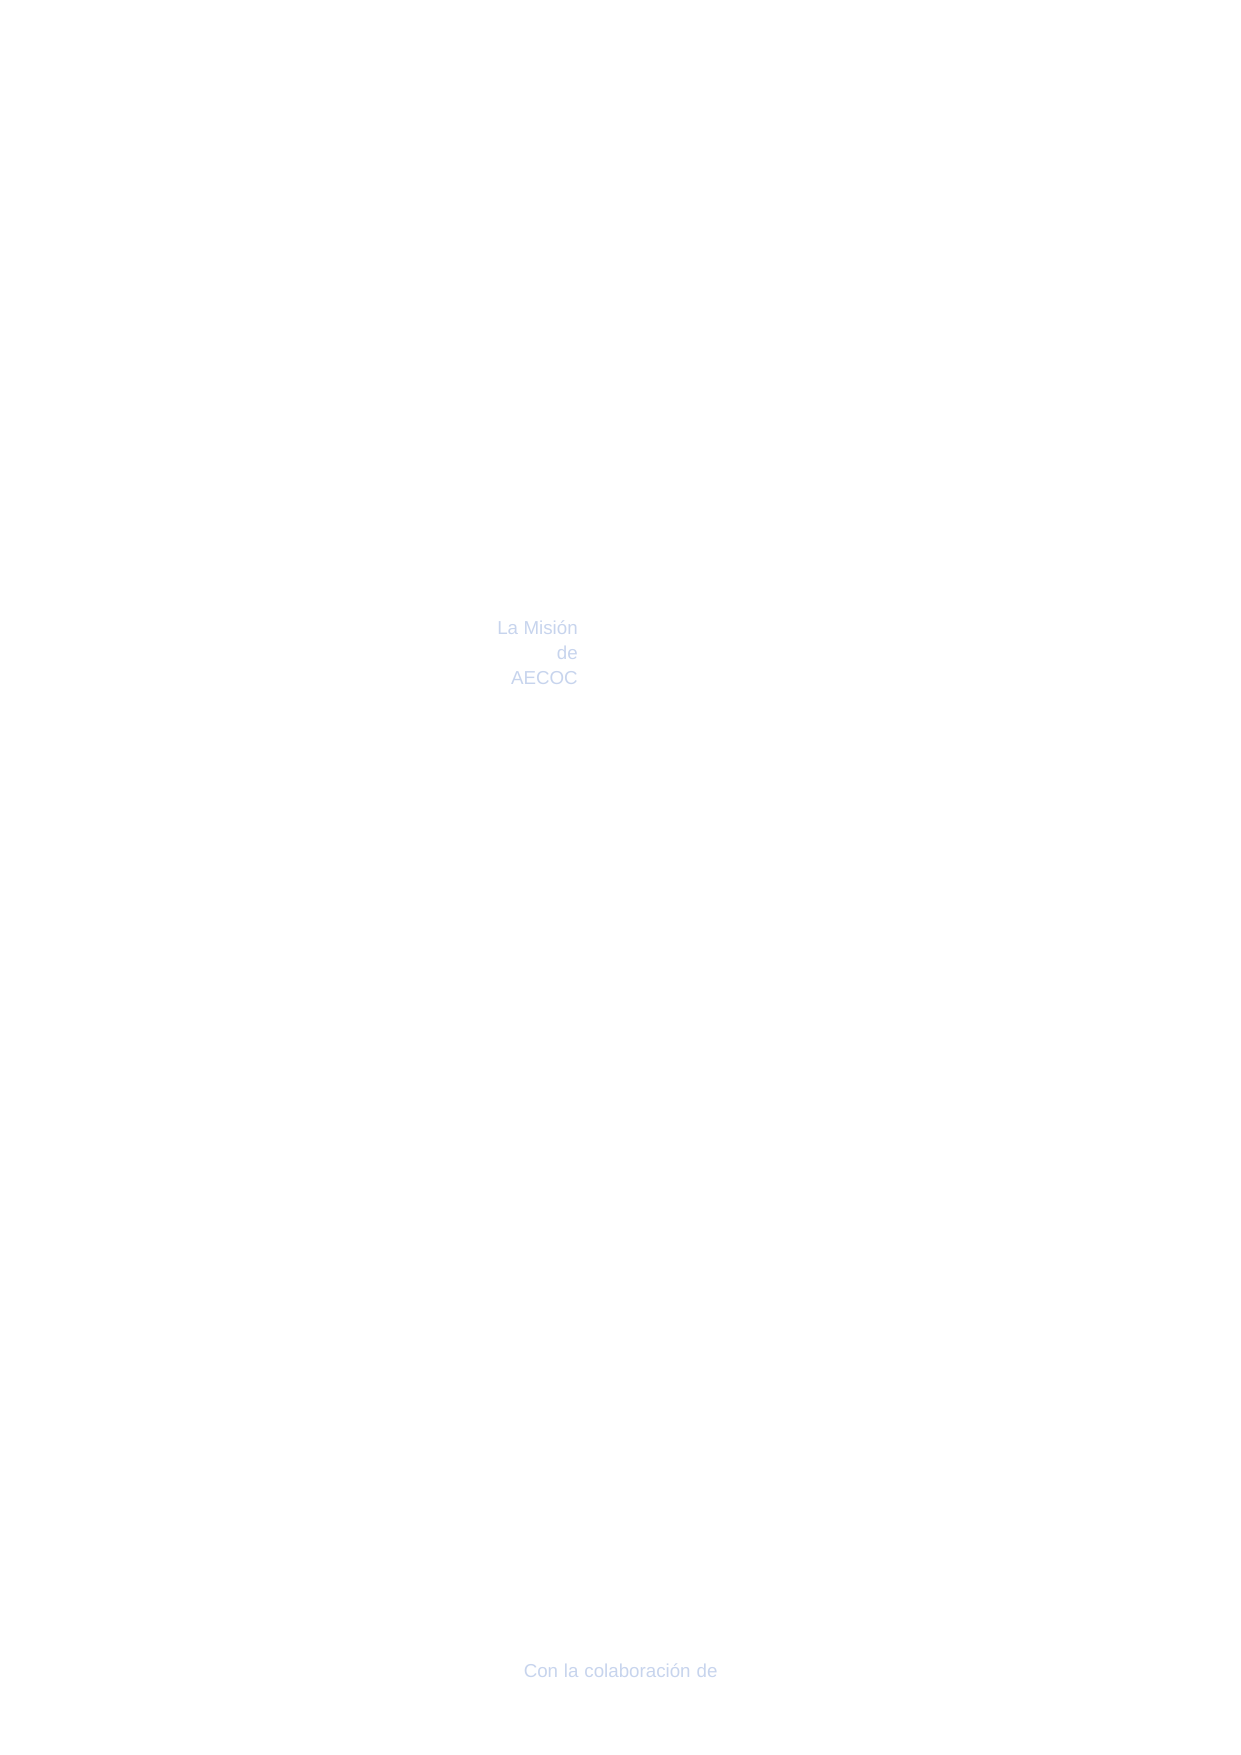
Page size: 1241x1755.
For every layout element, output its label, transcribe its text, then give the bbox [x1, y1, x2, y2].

text La Misión de AECOC [486, 617, 577, 688]
subtitle www.aecoc.es [629, 1358, 1066, 1387]
text Ronda General Mitre, 10 08017 Barcelona [629, 1239, 882, 1285]
text Con la colaboración de [175, 1659, 1066, 1681]
text La mejora de la competitividad de toda la cadena de valor compartiendo soluciones, estándares [629, 625, 1061, 672]
text y conocimiento que la hagan más e ciente y sostenible aportando mayor valor al consumidor. [629, 675, 1061, 721]
text info@aecoc.es [629, 1314, 1066, 1335]
text T. 93 252 39 00 · F. 93 280 21 35 [629, 1289, 1066, 1310]
